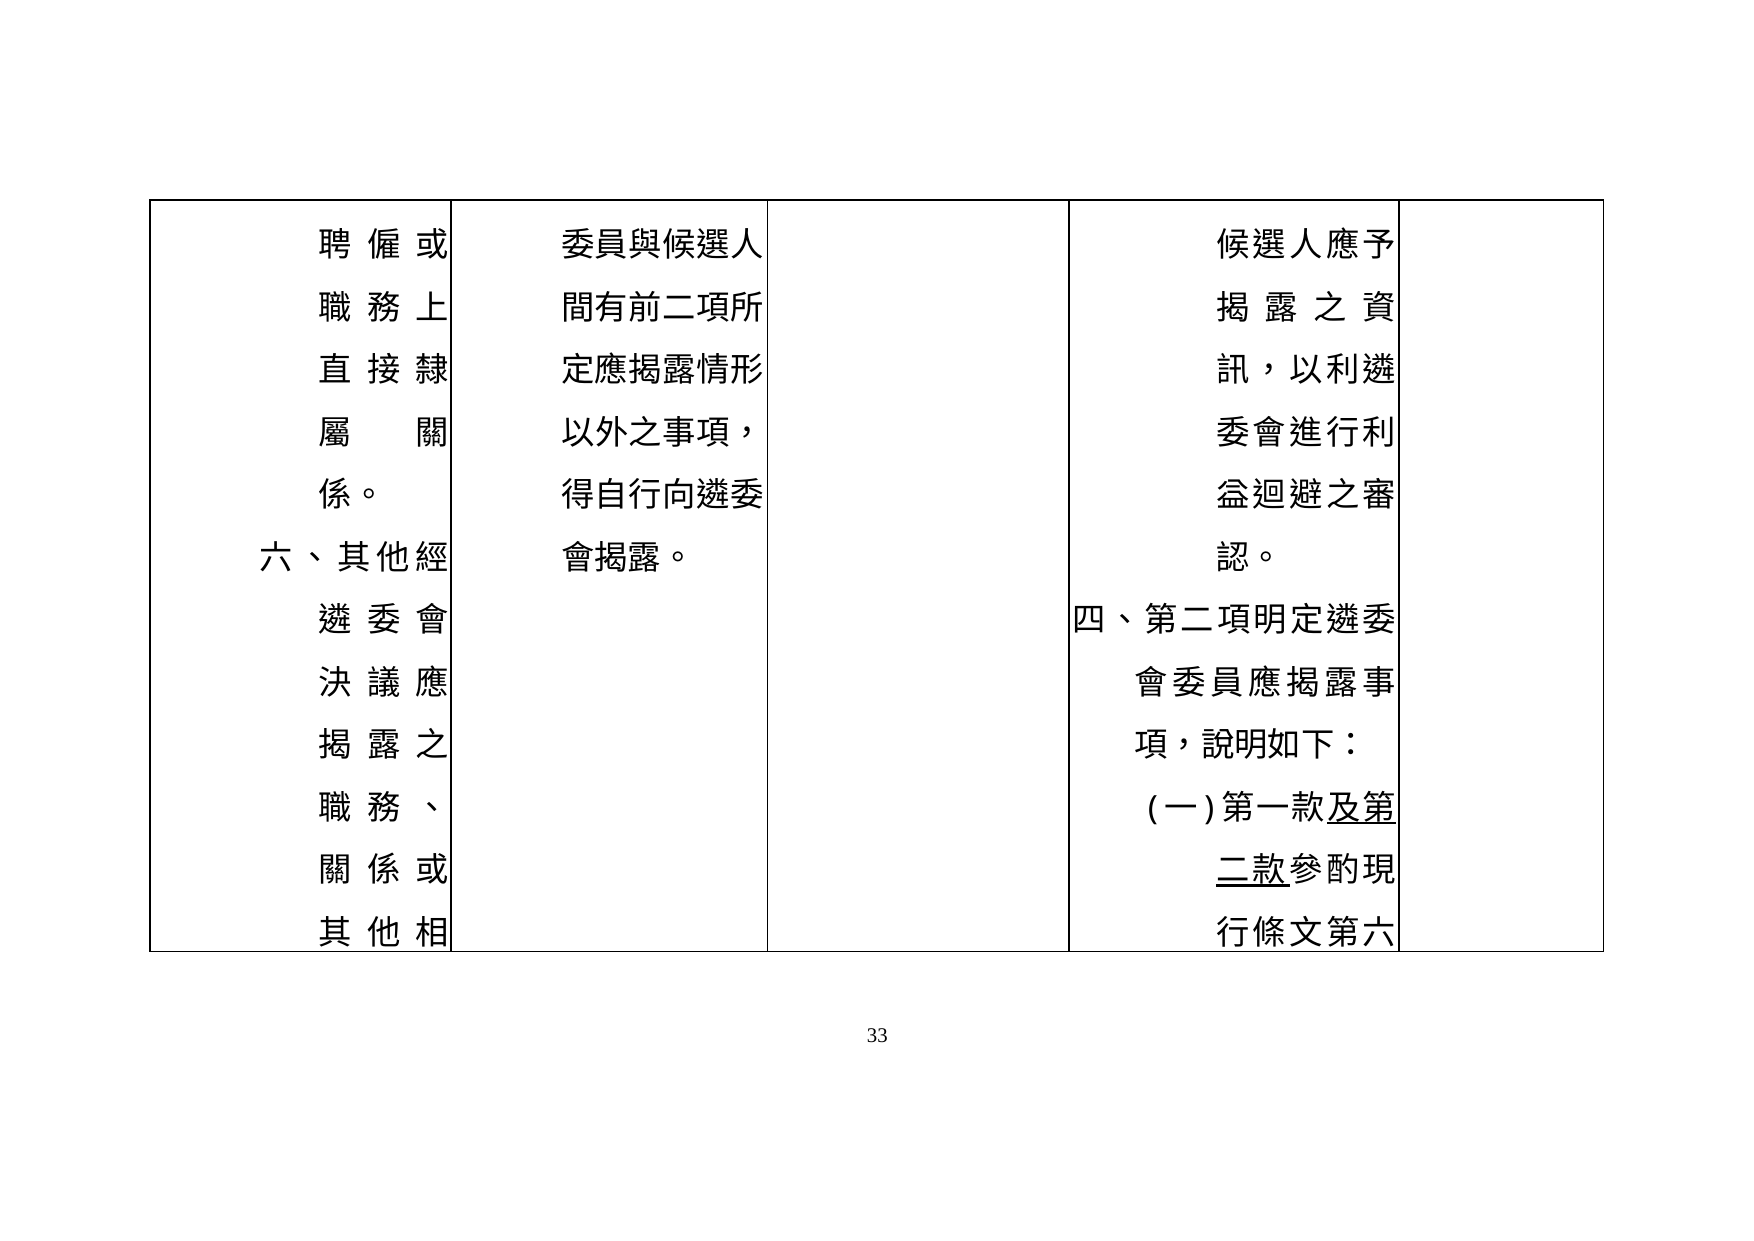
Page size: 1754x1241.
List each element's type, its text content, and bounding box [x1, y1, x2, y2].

table_cell 聘僱或職務上直接隸屬關係。 六、其他經遴委會決議應揭露之職務、關係或其他相 [151, 201, 450, 951]
table_cell 候選人應予揭露之資訊，以利遴委會進行利益迴避之審認。 四、第二項明定遴委會委員應揭露事項，說明如下： (一)第一款及第二款參酌現行條文第六 [1070, 201, 1398, 951]
table_cell [768, 201, 1068, 951]
table_cell 委員與候選人間有前二項所定應揭露情形以外之事項，得自行向遴委會揭露。 [452, 201, 767, 951]
table_cell [1400, 201, 1603, 951]
